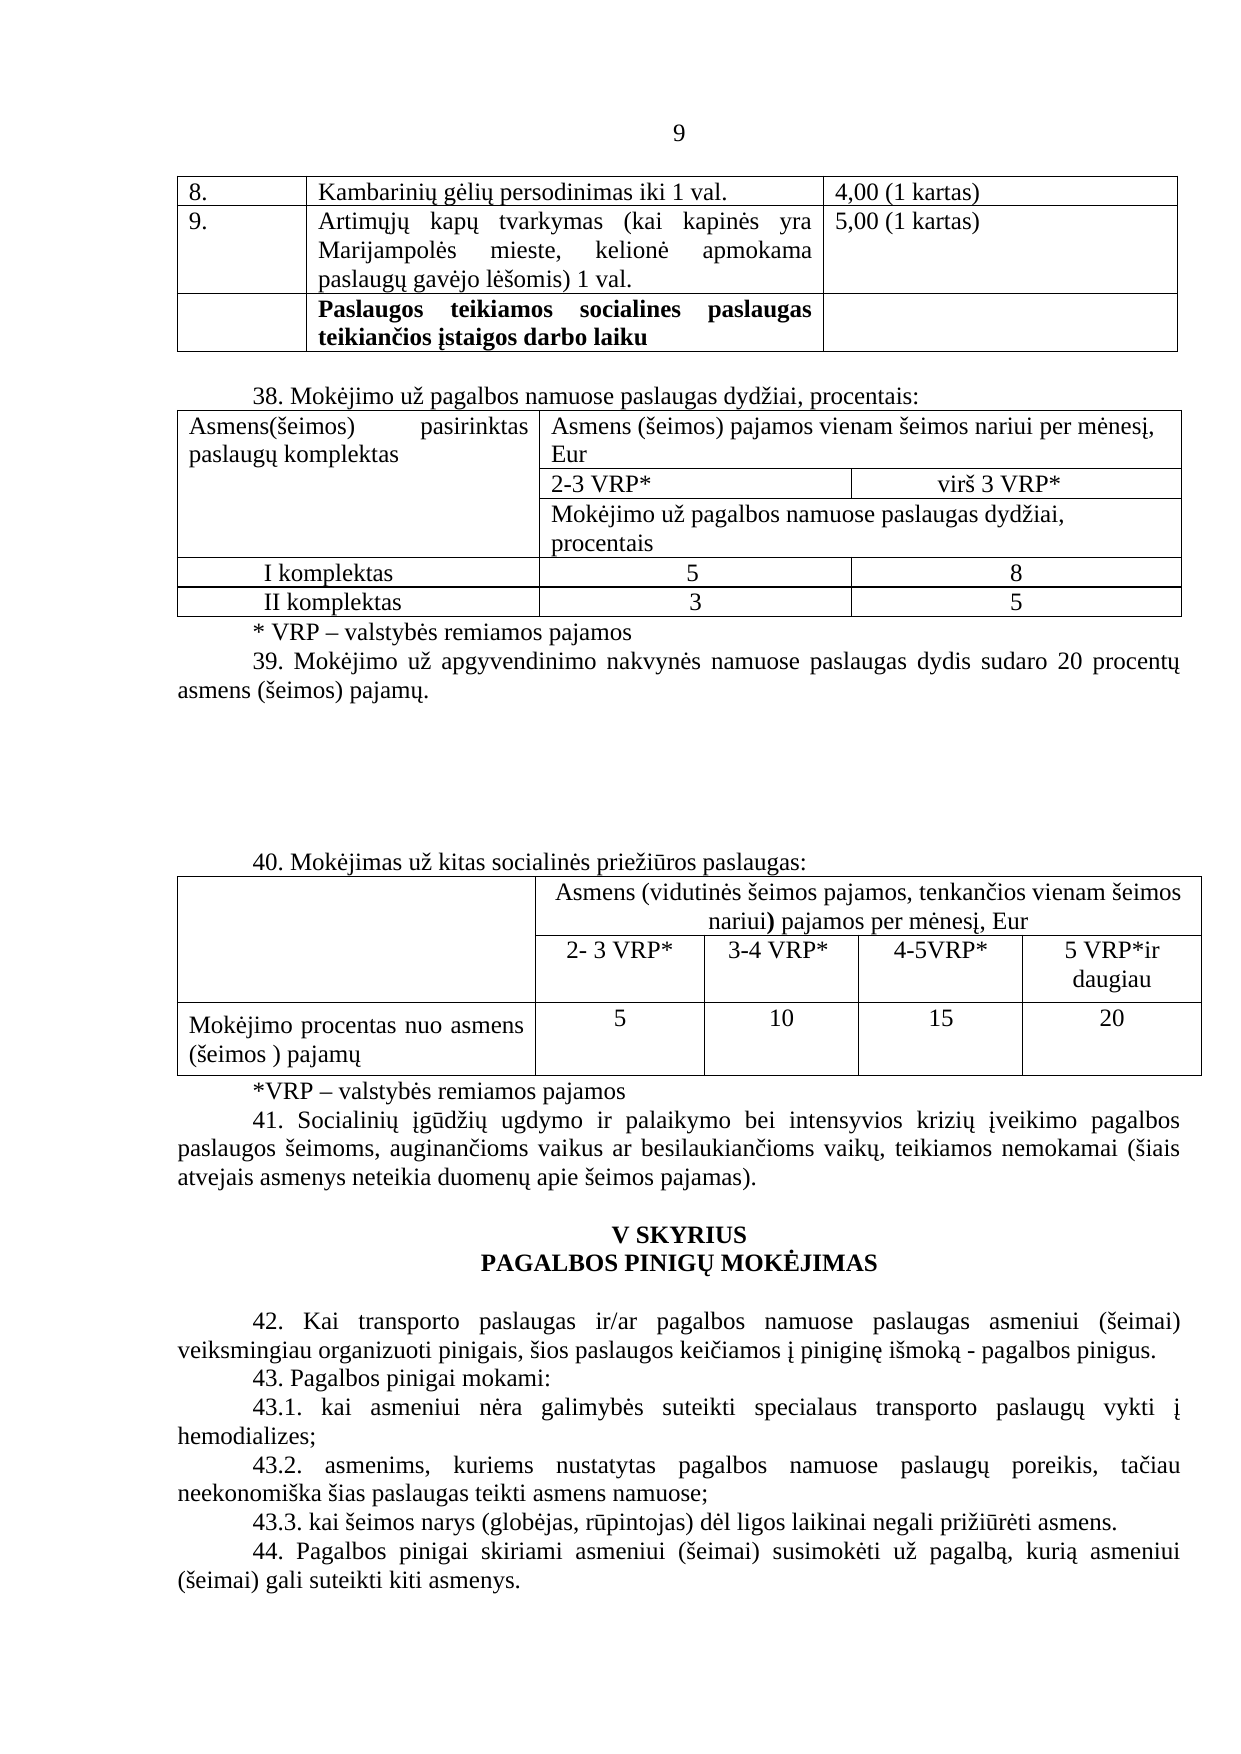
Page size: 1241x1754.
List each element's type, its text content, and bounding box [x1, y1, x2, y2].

table_cell Mokėjimo už pagalbos namuose paslaugas dydžiai, procentais [540, 499, 1181, 557]
table_cell [178, 294, 306, 351]
table_cell Paslaugos teikiamos socialines paslaugas teikiančios įstaigos darbo laiku [307, 294, 823, 351]
table_cell 5 VRP*ir daugiau [1023, 936, 1201, 1002]
table_cell 5 [852, 588, 1181, 616]
table_cell 2-3 VRP* [540, 469, 851, 498]
table_cell II komplektas [178, 588, 539, 616]
table_cell 5,00 (1 kartas) [824, 206, 1177, 293]
table_header Asmens(šeimos) pasirinktas paslaugų komplektas [178, 411, 539, 557]
text 38. Mokėjimo už pagalbos namuose paslaugas dydžiai, procentais: [177, 381, 1181, 410]
table_header Asmens (šeimos) pajamos vienam šeimos nariui per mėnesį, Eur [540, 411, 1181, 468]
table_cell 2- 3 VRP* [536, 936, 704, 1002]
table_cell [824, 294, 1177, 351]
text * VRP – valstybės remiamos pajamos [177, 617, 1181, 646]
table_header Asmens (vidutinės šeimos pajamos, tenkančios vienam šeimos nariui) pajamos per mėnesį, Eur [536, 877, 1201, 934]
table_cell Kambarinių gėlių persodinimas iki 1 val. [307, 177, 823, 205]
text *VRP – valstybės remiamos pajamos [177, 1076, 1181, 1105]
text 43. Pagalbos pinigai mokami: [177, 1363, 1181, 1392]
text 41. Socialinių įgūdžių ugdymo ir palaikymo bei intensyvios krizių įveikimo pagalbos paslaugos šeimoms, auginančioms vaikus ar besilaukiančioms vaikų, teikiamos nemokamai (šiais atvejais asmenys neteikia duomenų apie šeimos pajamas). [177, 1105, 1181, 1191]
table_cell 10 [705, 1003, 858, 1075]
table_header [178, 877, 535, 1002]
text 44. Pagalbos pinigai skiriami asmeniui (šeimai) susimokėti už pagalbą, kurią asmeniui (šeimai) gali suteikti kiti asmenys. [177, 1536, 1181, 1593]
text PAGALBOS PINIGŲ MOKĖJIMAS [177, 1248, 1181, 1277]
text 43.3. kai šeimos narys (globėjas, rūpintojas) dėl ligos laikinai negali prižiūrėti asmens. [177, 1507, 1181, 1536]
text 42. Kai transporto paslaugas ir/ar pagalbos namuose paslaugas asmeniui (šeimai) veiksmingiau organizuoti pinigais, šios paslaugos keičiamos į piniginę išmoką - pagalbos pinigus. [177, 1306, 1181, 1363]
table_cell 20 [1023, 1003, 1201, 1075]
table_cell 4-5VRP* [859, 936, 1022, 1002]
text 43.1. kai asmeniui nėra galimybės suteikti specialaus transporto paslaugų vykti į hemodializes; [177, 1392, 1181, 1450]
table_cell virš 3 VRP* [852, 469, 1181, 498]
table_cell 8 [852, 558, 1181, 586]
text 39. Mokėjimo už apgyvendinimo nakvynės namuose paslaugas dydis sudaro 20 procentų asmens (šeimos) pajamų. [177, 646, 1181, 703]
table_cell 4,00 (1 kartas) [824, 177, 1177, 205]
table_cell 3 [540, 588, 851, 616]
table_cell Mokėjimo procentas nuo asmens (šeimos ) pajamų [178, 1003, 535, 1075]
text 43.2. asmenims, kuriems nustatytas pagalbos namuose paslaugų poreikis, tačiau neekonomiška šias paslaugas teikti asmens namuose; [177, 1450, 1181, 1507]
table_cell 8. [178, 177, 306, 205]
table_cell 15 [859, 1003, 1022, 1075]
text 40. Mokėjimas už kitas socialinės priežiūros paslaugas: [177, 847, 1181, 876]
table_cell 9. [178, 206, 306, 293]
table_cell 5 [540, 558, 851, 586]
table_cell 5 [536, 1003, 704, 1075]
table_cell Artimųjų kapų tvarkymas (kai kapinės yra Marijampolės mieste, kelionė apmokama paslaugų gavėjo lėšomis) 1 val. [307, 206, 823, 293]
table_cell I komplektas [178, 558, 539, 586]
text V SKYRIUS [177, 1220, 1181, 1248]
table_cell 3-4 VRP* [705, 936, 858, 1002]
